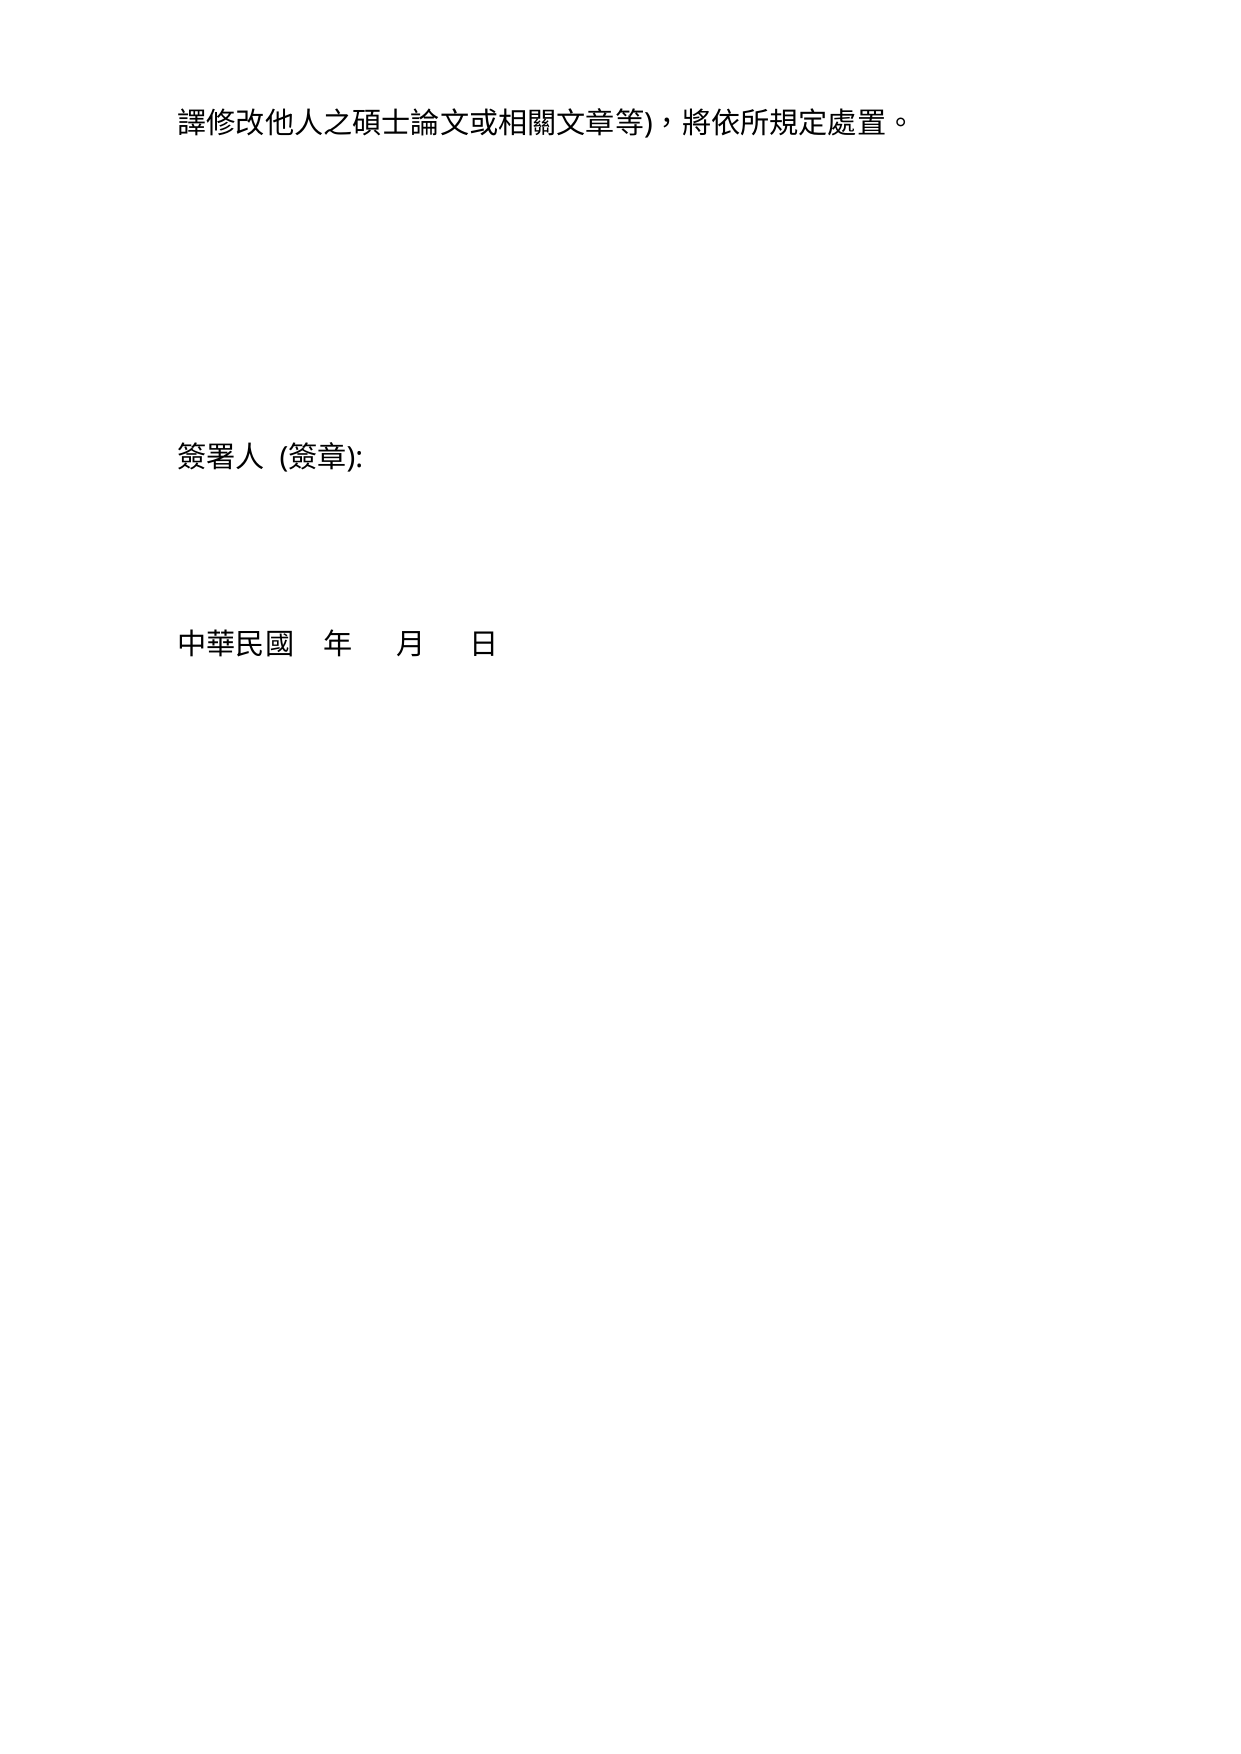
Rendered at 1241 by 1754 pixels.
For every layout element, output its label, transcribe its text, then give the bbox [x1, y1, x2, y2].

text 簽署人 (簽章): [177, 413, 1063, 475]
text 譯修改他人之碩士論文或相關文章等)，將依所規定處置。 [177, 79, 1063, 142]
text 中華民國 年 月 日 [177, 600, 1063, 663]
